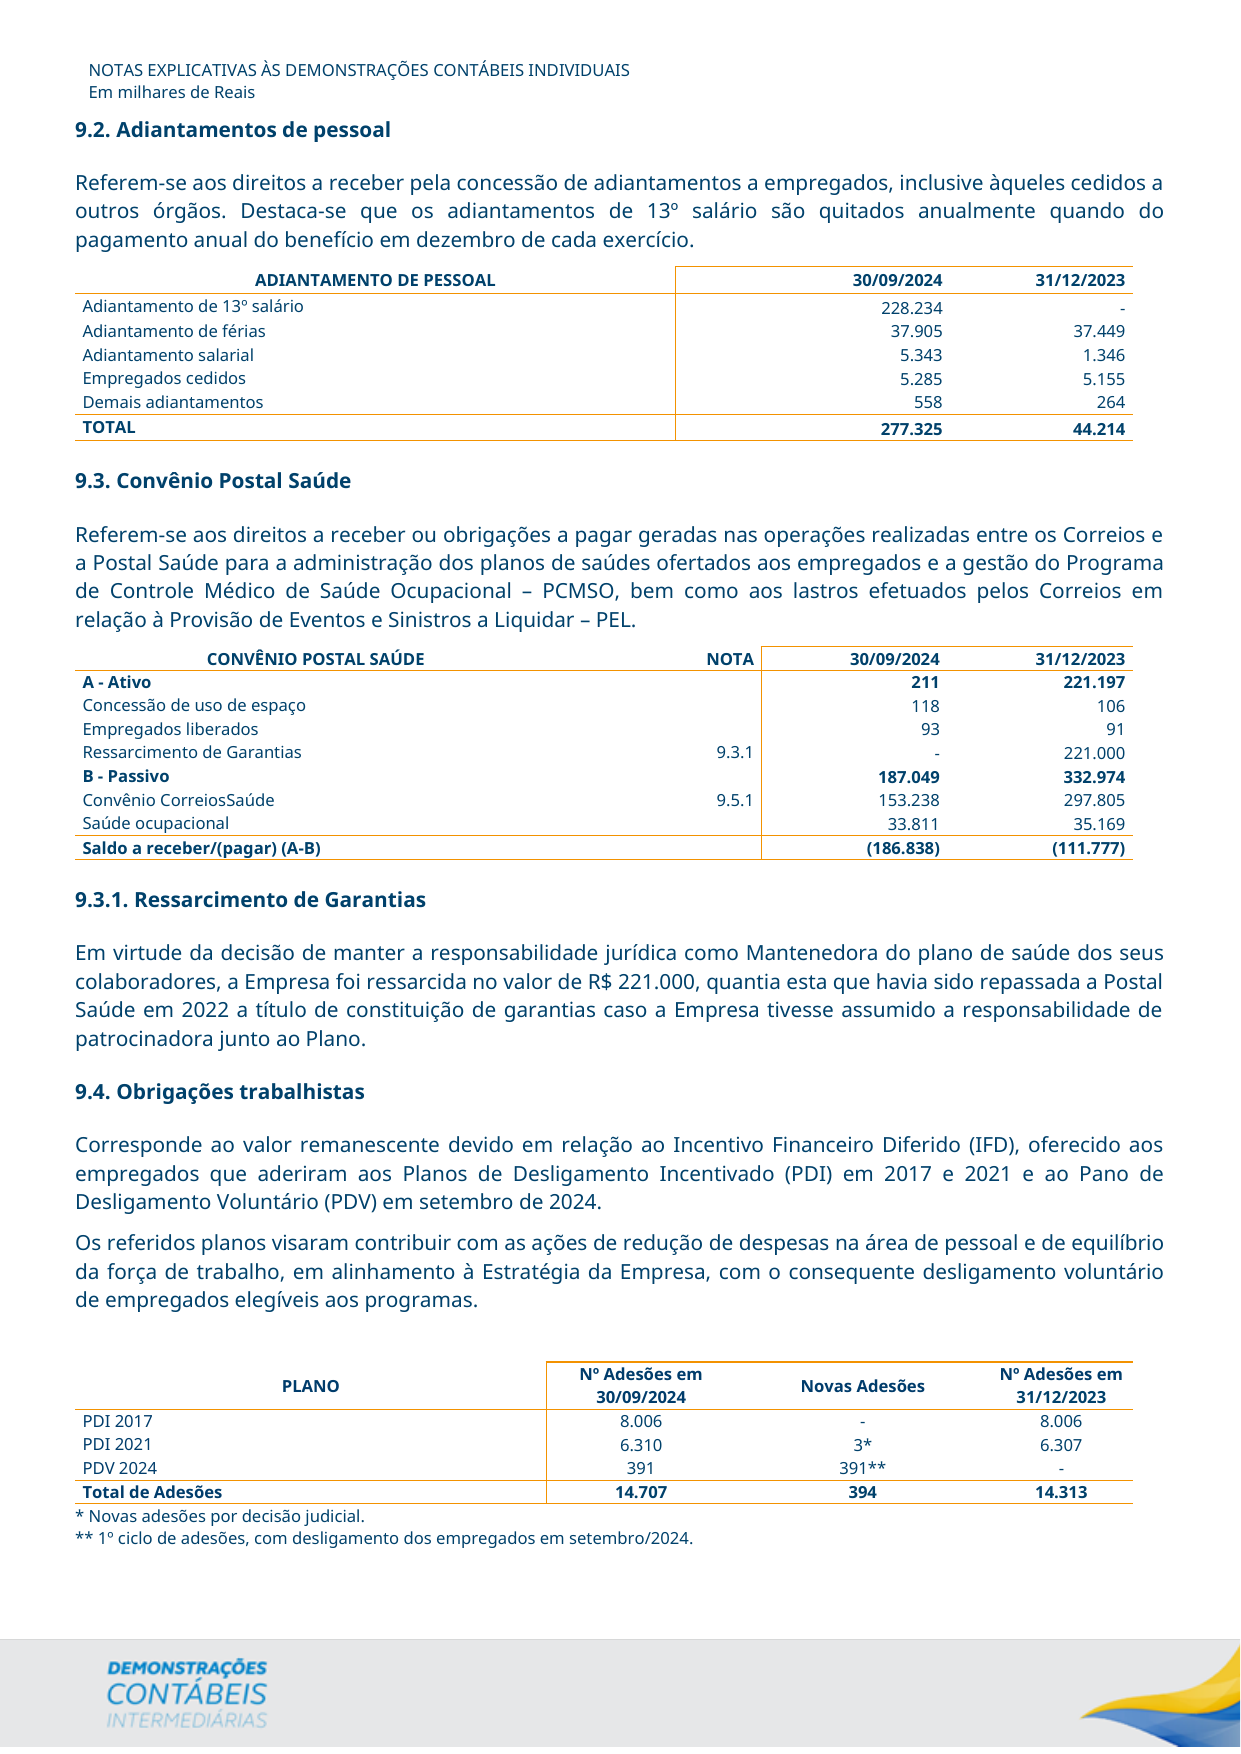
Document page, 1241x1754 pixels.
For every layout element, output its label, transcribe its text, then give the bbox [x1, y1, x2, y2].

table_cell TOTAL [75, 415, 675, 440]
table_header 30/09/2024 [676, 267, 950, 293]
table_cell Adiantamento salarial [75, 343, 675, 366]
table_cell - [950, 294, 1132, 319]
table_cell 264 [950, 390, 1132, 414]
table_cell 106 [947, 693, 1132, 717]
table_cell [556, 671, 761, 693]
table_cell [556, 812, 761, 835]
table_cell 394 [736, 1481, 990, 1503]
table_cell 153.238 [762, 788, 947, 812]
table_cell 277.325 [676, 415, 950, 440]
table_cell PDI 2017 [75, 1410, 546, 1432]
table_cell [556, 836, 761, 859]
table_header ADIANTAMENTO DE PESSOAL [75, 266, 675, 293]
table_header Nº Adesões em 31/12/2023 [990, 1363, 1132, 1409]
table_cell PDV 2024 [75, 1456, 546, 1479]
text Corresponde ao valor remanescente devido em relação ao Incentivo Financeiro Diferido (IFD), oferecido aos empregados que aderiram aos Planos de Desligamento Incentivado (PDI) em 2017 e 2021 e ao Pano de Desligamento Voluntário (PDV) em setembro de 2024. [75, 1131, 1165, 1216]
table_cell Total de Adesões [75, 1481, 546, 1503]
table_cell Convênio CorreiosSaúde [75, 788, 556, 812]
table_cell - [990, 1456, 1132, 1479]
table_cell 391** [736, 1456, 990, 1479]
table_header Nº Adesões em 30/09/2024 [547, 1363, 736, 1409]
table_cell 37.905 [676, 319, 950, 343]
table_cell 3* [736, 1432, 990, 1456]
table_cell Saúde ocupacional [75, 812, 556, 835]
table_cell 5.343 [676, 343, 950, 366]
table_cell Empregados liberados [75, 717, 556, 741]
text ** 1º ciclo de adesões, com desligamento dos empregados em setembro/2024. [75, 1527, 1165, 1550]
table_cell 5.285 [676, 366, 950, 390]
table_cell 332.974 [947, 764, 1132, 788]
table_cell Adiantamento de férias [75, 319, 675, 343]
table_cell 8.006 [990, 1410, 1132, 1432]
subtitle Convênio Postal Saúde [75, 466, 1165, 495]
table_header NOTA [556, 646, 761, 670]
table_cell 187.049 [762, 764, 947, 788]
table_cell [556, 764, 761, 788]
table_cell 44.214 [950, 415, 1132, 440]
table_cell Adiantamento de 13º salário [75, 294, 675, 319]
table_header 30/09/2024 [762, 647, 947, 670]
table_cell (186.838) [762, 836, 947, 859]
subtitle Ressarcimento de Garantias [75, 885, 1165, 913]
table_cell 391 [547, 1456, 736, 1479]
table_cell 211 [762, 671, 947, 693]
table_cell 297.805 [947, 788, 1132, 812]
text Em virtude da decisão de manter a responsabilidade jurídica como Mantenedora do plano de saúde dos seus colaboradores, a Empresa foi ressarcida no valor de R$ 221.000, quantia esta que havia sido repassada a Postal Saúde em 2022 a título de constituição de garantias caso a Empresa tivesse assumido a responsabilidade de patrocinadora junto ao Plano. [75, 938, 1165, 1052]
table_cell 14.707 [547, 1481, 736, 1503]
subtitle Obrigações trabalhistas [75, 1077, 1165, 1106]
table_cell 5.155 [950, 366, 1132, 390]
table_cell 35.169 [947, 812, 1132, 835]
picture [0, 1638, 1241, 1747]
table_cell 91 [947, 717, 1132, 741]
text Os referidos planos visaram contribuir com as ações de redução de despesas na área de pessoal e de equilíbrio da força de trabalho, em alinhamento à Estratégia da Empresa, com o consequente desligamento voluntário de empregados elegíveis aos programas. [75, 1228, 1165, 1314]
table_cell Demais adiantamentos [75, 390, 675, 414]
table_header PLANO [75, 1361, 546, 1409]
table_cell 221.197 [947, 671, 1132, 693]
table_cell Saldo a receber/(pagar) (A-B) [75, 836, 556, 859]
table_cell [556, 717, 761, 741]
table_cell 221.000 [947, 741, 1132, 764]
table_cell 93 [762, 717, 947, 741]
table_cell [556, 693, 761, 717]
table_cell 9.3.1 [556, 741, 761, 764]
text Referem-se aos direitos a receber ou obrigações a pagar geradas nas operações realizadas entre os Correios e a Postal Saúde para a administração dos planos de saúdes ofertados aos empregados e a gestão do Programa de Controle Médico de Saúde Ocupacional – PCMSO, bem como aos lastros efetuados pelos Correios em relação à Provisão de Eventos e Sinistros a Liquidar – PEL. [75, 520, 1165, 633]
table_cell 1.346 [950, 343, 1132, 366]
table_cell - [762, 741, 947, 764]
table_cell 6.307 [990, 1432, 1132, 1456]
subtitle Adiantamentos de pessoal [75, 115, 1165, 143]
table_cell 6.310 [547, 1432, 736, 1456]
table_cell B - Passivo [75, 764, 556, 788]
table_cell Concessão de uso de espaço [75, 693, 556, 717]
table_cell 33.811 [762, 812, 947, 835]
table_cell 9.5.1 [556, 788, 761, 812]
table_header 31/12/2023 [947, 647, 1132, 670]
table_cell (111.777) [947, 836, 1132, 859]
table_header CONVÊNIO POSTAL SAÚDE [75, 646, 556, 670]
table_cell 118 [762, 693, 947, 717]
text Referem-se aos direitos a receber pela concessão de adiantamentos a empregados, inclusive àqueles cedidos a outros órgãos. Destaca-se que os adiantamentos de 13º salário são quitados anualmente quando do pagamento anual do benefício em dezembro de cada exercício. [75, 168, 1165, 253]
table_cell A - Ativo [75, 671, 556, 693]
text * Novas adesões por decisão judicial. [75, 1504, 1165, 1527]
table_header Novas Adesões [736, 1363, 990, 1409]
table_cell 8.006 [547, 1410, 736, 1432]
table_cell 558 [676, 390, 950, 414]
table_cell 37.449 [950, 319, 1132, 343]
table_cell 14.313 [990, 1481, 1132, 1503]
table_cell Ressarcimento de Garantias [75, 741, 556, 764]
table_cell 228.234 [676, 294, 950, 319]
table_cell - [736, 1410, 990, 1432]
table_cell Empregados cedidos [75, 366, 675, 390]
table_cell PDI 2021 [75, 1432, 546, 1456]
table_header 31/12/2023 [950, 267, 1132, 293]
